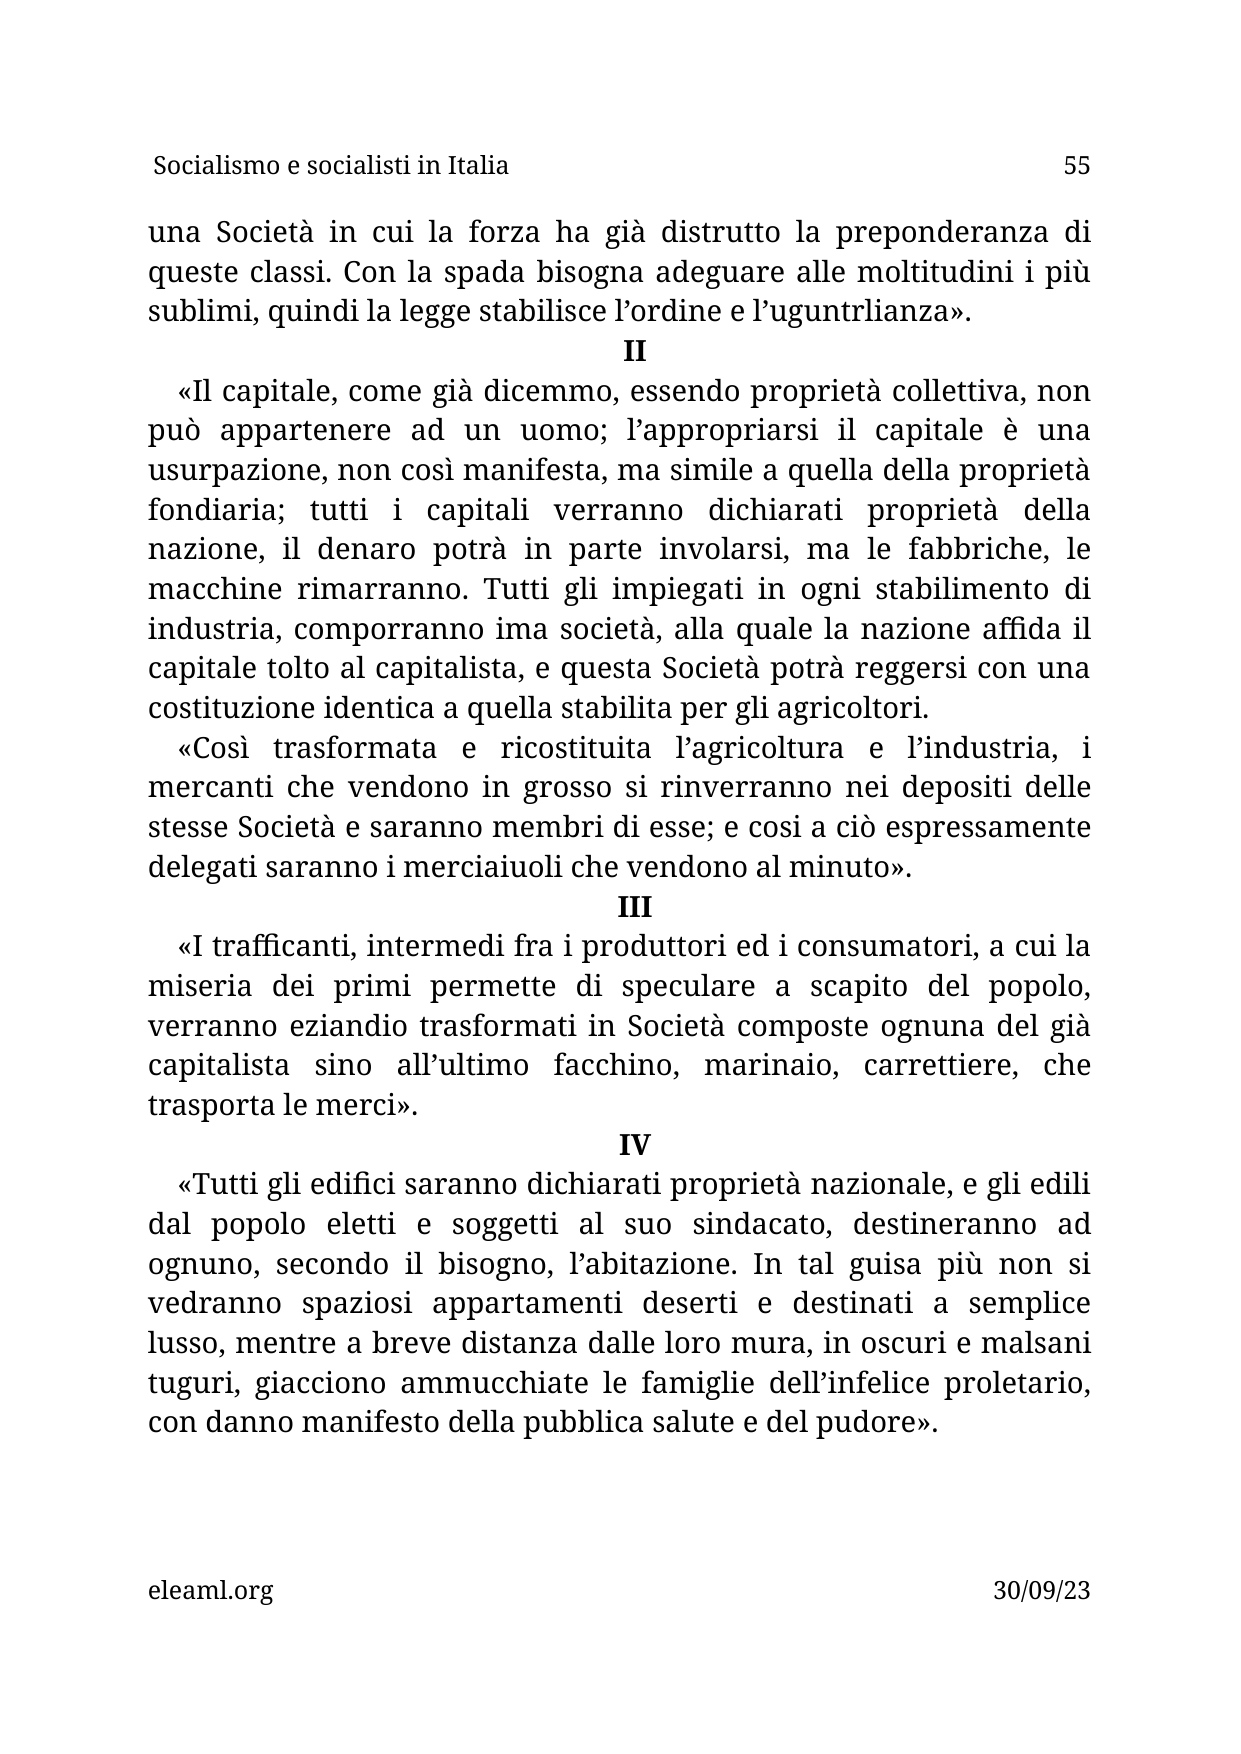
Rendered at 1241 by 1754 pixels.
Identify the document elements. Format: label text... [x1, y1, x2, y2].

subtitle III [148, 886, 1093, 926]
text «Tutti gli edifici saranno dichiarati proprietà nazionale, e gli edili dal popolo eletti e soggetti al suo sindacato, destineranno ad ognuno, secondo il bisogno, l’abitazione. In tal guisa più non si vedranno spaziosi appartamenti deserti e destinati a semplice lusso, mentre a breve distanza dalle loro mura, in oscuri e malsani tuguri, giacciono ammucchiate le famiglie dell’infelice proletario, con danno manifesto della pubblica salute e del pudore». [148, 1164, 1093, 1441]
text «Così trasformata e ricostituita l’agricoltura e l’industria, i mercanti che vendono in grosso si rinverranno nei depositi delle stesse Società e saranno membri di esse; e cosi a ciò espressamente delegati saranno i merciaiuoli che vendono al minuto». [148, 727, 1093, 886]
text «I trafficanti, intermedi fra i produttori ed i consumatori, a cui la miseria dei primi permette di speculare a scapito del popolo, verranno eziandio trasformati in Società composte ognuna del già capitalista sino all’ultimo facchino, marinaio, carrettiere, che trasporta le merci». [148, 926, 1093, 1124]
subtitle II [148, 330, 1093, 370]
text «Il capitale, come già dicemmo, essendo proprietà collettiva, non può appartenere ad un uomo; l’appropriarsi il capitale è una usurpazione, non così manifesta, ma simile a quella della proprietà fondiaria; tutti i capitali verranno dichiarati proprietà della nazione, il denaro potrà in parte involarsi, ma le fabbriche, le macchine rimarranno. Tutti gli impiegati in ogni stabilimento di industria, comporranno ima società, alla quale la nazione affida il capitale tolto al capitalista, e questa Società potrà reggersi con una costituzione identica a quella stabilita per gli agricoltori. [148, 370, 1093, 727]
text una Società in cui la forza ha già distrutto la preponderanza di queste classi. Con la spada bisogna adeguare alle moltitudini i più sublimi, quindi la legge stabilisce l’ordine e l’uguntrlianza». [148, 211, 1093, 330]
subtitle IV [148, 1124, 1093, 1164]
